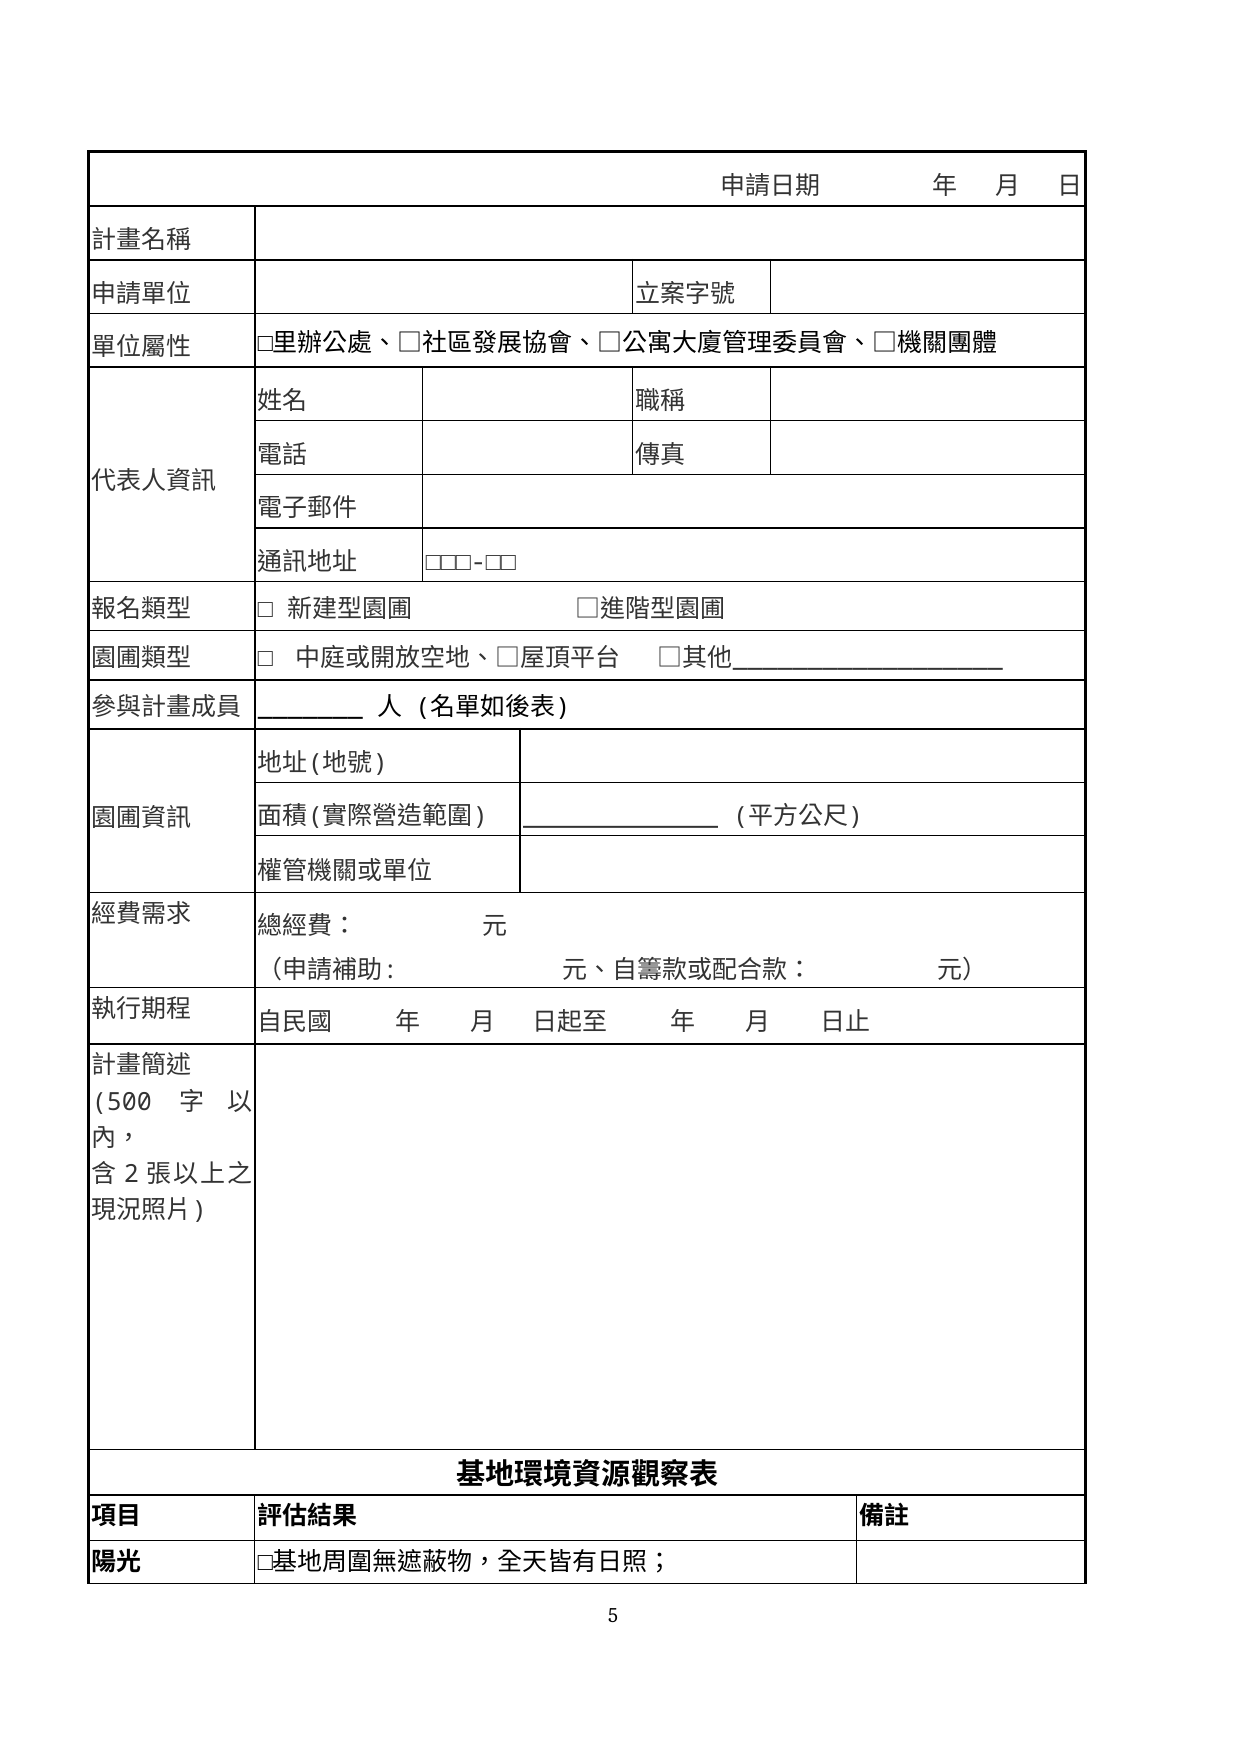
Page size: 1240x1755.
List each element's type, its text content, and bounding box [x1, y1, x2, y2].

table_cell 報名類型 [90, 582, 254, 630]
table_cell 執行期程 [90, 988, 254, 1043]
table_cell _______ 人 (名單如後表) [256, 681, 1084, 728]
table_cell 權管機關或單位 [256, 836, 519, 892]
table_cell 職稱 [633, 368, 770, 420]
table_cell 園圃資訊 [90, 730, 254, 892]
table_cell 項目 [90, 1496, 254, 1539]
table_cell [423, 421, 632, 473]
table_cell □基地周圍無遮蔽物，全天皆有日照； [255, 1541, 856, 1582]
table_cell 申請單位 [90, 261, 254, 312]
table_cell 備註 [857, 1496, 1084, 1539]
table_cell 電子郵件 [256, 475, 422, 527]
table_cell [521, 836, 1084, 892]
table_cell 計畫簡述 (500字以內， 含2張以上之現況照片) [90, 1045, 254, 1449]
table_cell □里辦公處、□社區發展協會、□公寓大廈管理委員會、□機關團體 [256, 314, 1084, 366]
table_cell □ 新建型園圃 □進階型園圃 [256, 582, 1084, 630]
table_cell 通訊地址 [256, 529, 422, 581]
table_cell _____________ (平方公尺) [521, 783, 1084, 835]
table_cell 面積(實際營造範圍) [256, 783, 519, 835]
table_cell 基地環境資源觀察表 [90, 1450, 1084, 1494]
table_cell 中庭或開放空地、□屋頂平台 □其他__________________ [256, 631, 1084, 679]
table_cell □□□-□□ [423, 529, 1084, 581]
table_cell 代表人資訊 [90, 368, 254, 581]
table_cell [771, 421, 1084, 473]
table_cell 地址(地號) [256, 730, 519, 782]
table_cell 陽光 [90, 1541, 254, 1582]
table_cell 園圃類型 [90, 631, 254, 679]
table_cell 參與計畫成員 [90, 681, 254, 728]
table_cell [857, 1541, 1084, 1582]
table_cell 姓名 [256, 368, 422, 420]
table_cell 經費需求 [90, 893, 254, 987]
table_cell 單位屬性 [90, 314, 254, 366]
table_cell [256, 1045, 1084, 1449]
table_cell 評估結果 [255, 1496, 856, 1539]
table_cell [771, 368, 1084, 420]
table_header 申請日期 年 月 日 [90, 153, 1084, 205]
table_cell 立案字號 [633, 261, 770, 312]
table_cell 傳真 [633, 421, 770, 473]
table_cell [521, 730, 1084, 782]
table_cell 總經費： 元 （申請補助: 元、自籌款或配合款： 元） [256, 893, 1084, 987]
table_cell [423, 475, 1084, 527]
table_cell 自民國 年 月 日起至 年 月 日止 [256, 988, 1084, 1043]
table_cell 計畫名稱 [90, 207, 254, 259]
table_cell 電話 [256, 421, 422, 473]
table_cell [423, 368, 632, 420]
table_cell [256, 207, 1084, 259]
table_cell [256, 261, 632, 312]
table_cell [771, 261, 1084, 312]
